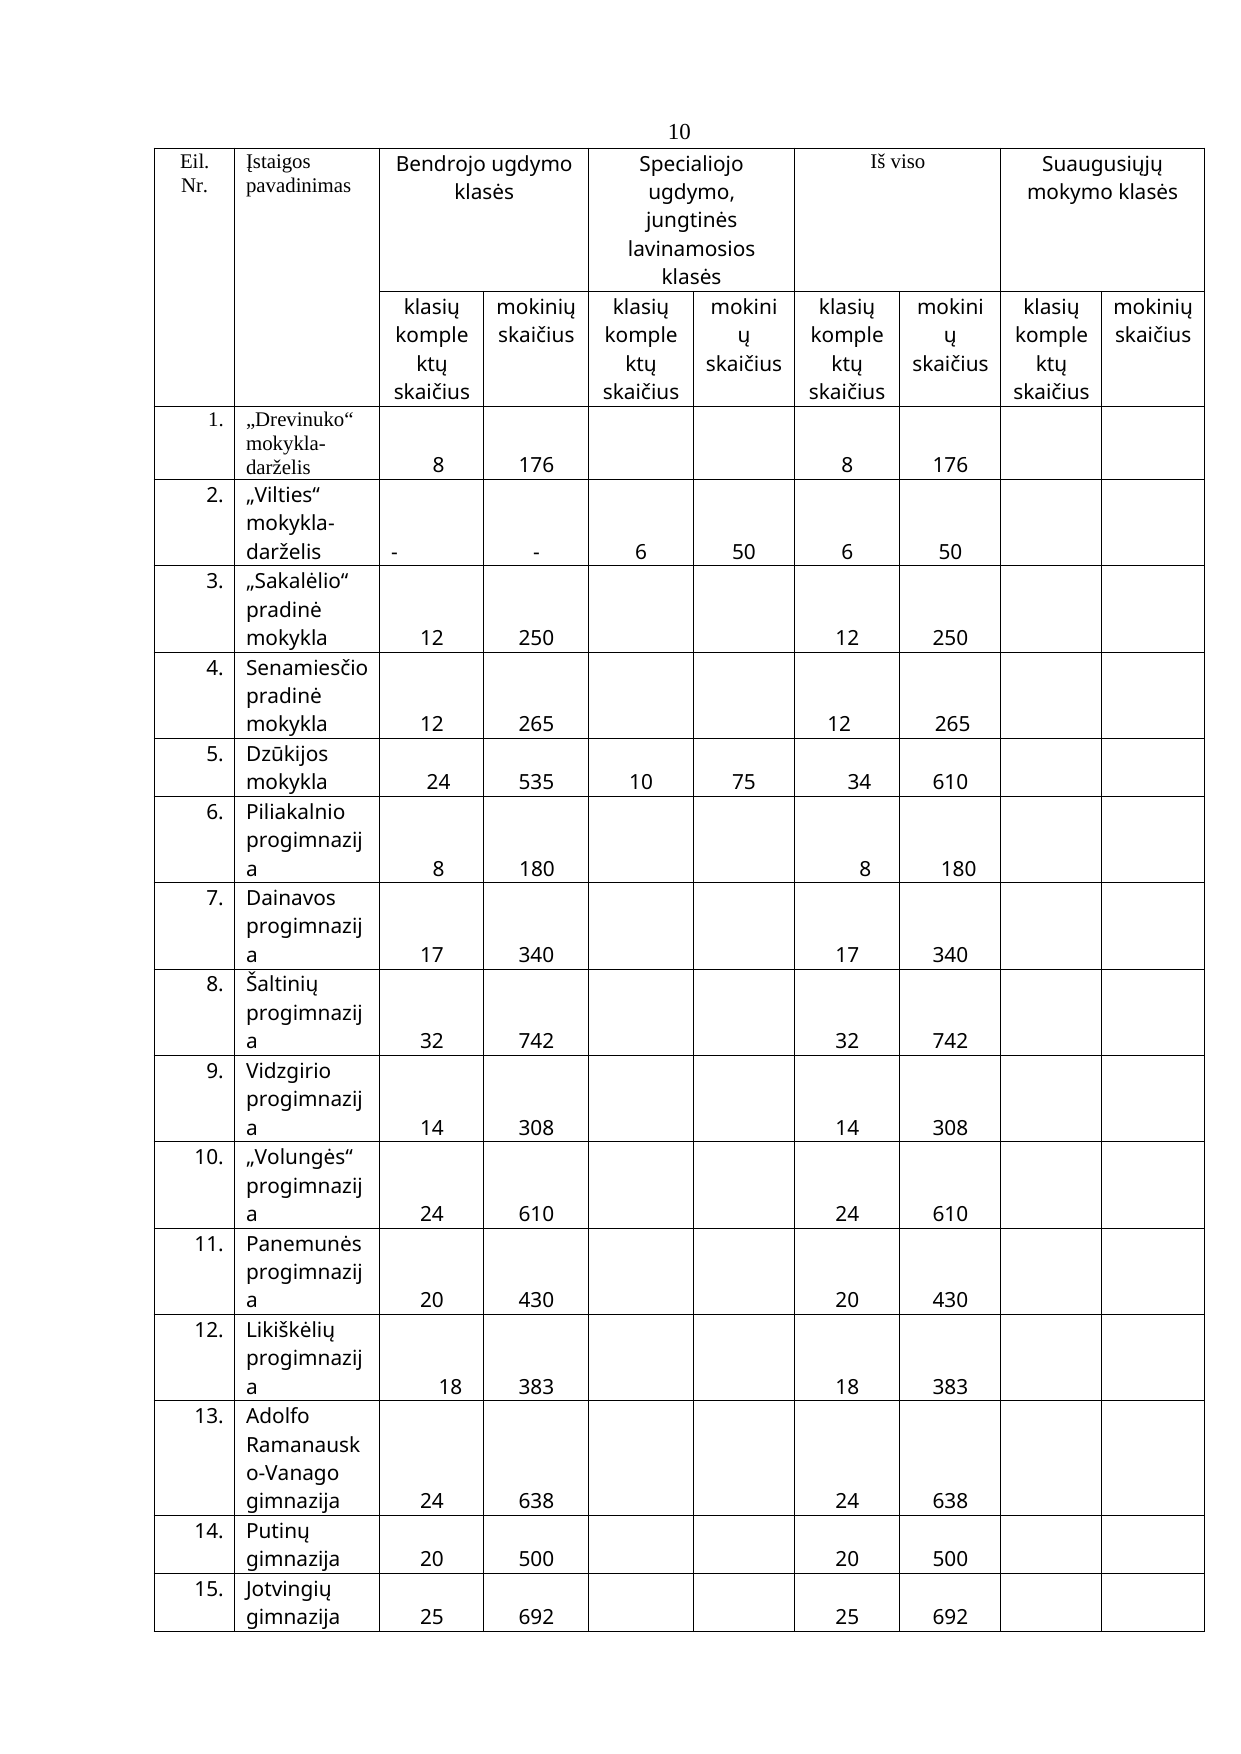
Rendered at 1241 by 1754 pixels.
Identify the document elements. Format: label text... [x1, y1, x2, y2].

table_cell 180 [900, 797, 1000, 882]
table_cell - [380, 480, 483, 565]
table_cell „Volungės“ progimnazija [235, 1142, 379, 1228]
table_cell 638 [484, 1401, 588, 1515]
table_cell 6 [795, 480, 899, 565]
table_header Iš viso [795, 149, 1000, 291]
table_cell 32 [795, 970, 899, 1055]
table_cell 20 [380, 1516, 483, 1573]
table_cell 8 [795, 797, 899, 882]
table_cell 14 [380, 1056, 483, 1141]
table_cell 17 [795, 883, 899, 968]
table_cell 3. [155, 566, 234, 652]
table_cell [589, 1401, 693, 1515]
table_cell [694, 407, 794, 479]
table_cell „Vilties“ mokykla-darželis [235, 480, 379, 565]
table_cell 10 [589, 739, 693, 796]
table_cell [1001, 1229, 1101, 1314]
table_cell [1102, 1401, 1204, 1515]
table_cell 24 [380, 1142, 483, 1228]
table_cell [694, 797, 794, 882]
table_cell 430 [484, 1229, 588, 1314]
table_cell [589, 407, 693, 479]
table_cell 9. [155, 1056, 234, 1141]
table_header Specialiojo ugdymo, jungtinės lavinamosios klasės [589, 149, 794, 291]
table_cell 25 [380, 1574, 483, 1631]
table_cell 50 [900, 480, 1000, 565]
table_cell [1102, 1574, 1204, 1631]
table_cell Dainavos progimnazija [235, 883, 379, 968]
table_cell 12 [795, 566, 899, 652]
table_cell 50 [694, 480, 794, 565]
table_cell [1001, 739, 1101, 796]
table_cell [1001, 1056, 1101, 1141]
table_cell Putinų gimnazija [235, 1516, 379, 1573]
table_cell [1102, 970, 1204, 1055]
table_cell 25 [795, 1574, 899, 1631]
table_cell 4. [155, 653, 234, 738]
table_cell 265 [484, 653, 588, 738]
table_cell mokinių skaičius [694, 292, 794, 406]
table_cell 32 [380, 970, 483, 1055]
table_cell 250 [484, 566, 588, 652]
table_cell [1102, 739, 1204, 796]
table_cell [1102, 480, 1204, 565]
table_cell [589, 1315, 693, 1400]
table_cell [589, 797, 693, 882]
table_cell „Drevinuko“ mokykla-darželis [235, 407, 379, 479]
table_cell 500 [900, 1516, 1000, 1573]
table_cell [1001, 883, 1101, 968]
table_cell [1001, 970, 1101, 1055]
table_cell 12 [380, 653, 483, 738]
table_cell klasių komplektų skaičius [1001, 292, 1101, 406]
table_cell 24 [795, 1401, 899, 1515]
table_cell [1001, 480, 1101, 565]
table_cell 8 [380, 797, 483, 882]
table_cell Adolfo Ramanausko-Vanago gimnazija [235, 1401, 379, 1515]
table_cell [1001, 407, 1101, 479]
table_header Bendrojo ugdymo klasės [380, 149, 588, 291]
table_cell 24 [795, 1142, 899, 1228]
table_cell 14. [155, 1516, 234, 1573]
table_cell [694, 883, 794, 968]
table_cell 383 [484, 1315, 588, 1400]
table_cell 692 [900, 1574, 1000, 1631]
table_cell 8. [155, 970, 234, 1055]
table_cell 176 [484, 407, 588, 479]
table_cell 692 [484, 1574, 588, 1631]
table_cell 430 [900, 1229, 1000, 1314]
table_cell [1001, 1574, 1101, 1631]
table_cell 13. [155, 1401, 234, 1515]
table_cell 11. [155, 1229, 234, 1314]
table_cell 265 [900, 653, 1000, 738]
table_cell 2. [155, 480, 234, 565]
table_cell 15. [155, 1574, 234, 1631]
table_cell 20 [795, 1229, 899, 1314]
table_cell 176 [900, 407, 1000, 479]
table_cell [694, 653, 794, 738]
table_cell [589, 883, 693, 968]
table_cell [1001, 1315, 1101, 1400]
table_cell 12 [795, 653, 899, 738]
table_cell 5. [155, 739, 234, 796]
table_cell [694, 1516, 794, 1573]
table_cell Jotvingių gimnazija [235, 1574, 379, 1631]
table_cell [1102, 1056, 1204, 1141]
table_cell [1102, 566, 1204, 652]
table_cell Vidzgirio progimnazija [235, 1056, 379, 1141]
table_cell 610 [900, 1142, 1000, 1228]
table_cell [694, 1056, 794, 1141]
table_cell [589, 1142, 693, 1228]
table_cell [1102, 1142, 1204, 1228]
table_cell 610 [900, 739, 1000, 796]
table_cell 250 [900, 566, 1000, 652]
table_cell 308 [484, 1056, 588, 1141]
table_cell - [484, 480, 588, 565]
table_cell 75 [694, 739, 794, 796]
table_cell 535 [484, 739, 588, 796]
table_header Suaugusiųjų mokymo klasės [1001, 149, 1204, 291]
table_cell 20 [380, 1229, 483, 1314]
table_cell [589, 1574, 693, 1631]
table_cell 340 [484, 883, 588, 968]
table_cell [694, 970, 794, 1055]
table_cell 8 [795, 407, 899, 479]
table_cell 6. [155, 797, 234, 882]
table_cell [1102, 1315, 1204, 1400]
table_cell Likiškėlių progimnazija [235, 1315, 379, 1400]
table_cell [694, 1229, 794, 1314]
table_cell [589, 566, 693, 652]
table_cell 20 [795, 1516, 899, 1573]
table_cell 18 [795, 1315, 899, 1400]
table_cell [589, 1056, 693, 1141]
table_cell 638 [900, 1401, 1000, 1515]
table_cell 12. [155, 1315, 234, 1400]
table_cell 12 [380, 566, 483, 652]
table_cell [1001, 1142, 1101, 1228]
table_cell 24 [380, 1401, 483, 1515]
table_cell 340 [900, 883, 1000, 968]
table_cell [589, 970, 693, 1055]
table_cell [694, 1315, 794, 1400]
table_cell [1102, 883, 1204, 968]
table_cell Šaltinių progimnazija [235, 970, 379, 1055]
table_cell [694, 1401, 794, 1515]
table_cell mokinių skaičius [484, 292, 588, 406]
table_cell 383 [900, 1315, 1000, 1400]
table_cell 14 [795, 1056, 899, 1141]
table_cell 610 [484, 1142, 588, 1228]
table_cell [1001, 797, 1101, 882]
table_cell Panemunės progimnazija [235, 1229, 379, 1314]
table_cell [1001, 1401, 1101, 1515]
table_cell 7. [155, 883, 234, 968]
table_cell 742 [900, 970, 1000, 1055]
table_cell klasių komplektų skaičius [380, 292, 483, 406]
table_cell mokinių skaičius [1102, 292, 1204, 406]
table_cell [1001, 1516, 1101, 1573]
table_cell [1102, 797, 1204, 882]
table_cell 8 [380, 407, 483, 479]
table_cell 742 [484, 970, 588, 1055]
table_header Įstaigos pavadinimas [235, 149, 379, 406]
table_cell [1102, 407, 1204, 479]
table_cell mokinių skaičius [900, 292, 1000, 406]
table_cell 6 [589, 480, 693, 565]
table_cell [589, 653, 693, 738]
table_cell Senamiesčio pradinė mokykla [235, 653, 379, 738]
table_cell klasių komplektų skaičius [795, 292, 899, 406]
table_cell [1102, 1229, 1204, 1314]
table_cell [1001, 653, 1101, 738]
table_cell 10. [155, 1142, 234, 1228]
table_cell [1102, 1516, 1204, 1573]
table_cell Dzūkijos mokykla [235, 739, 379, 796]
table_cell 500 [484, 1516, 588, 1573]
table_cell Piliakalnio progimnazija [235, 797, 379, 882]
table_cell 180 [484, 797, 588, 882]
table_cell 24 [380, 739, 483, 796]
table_cell 18 [380, 1315, 483, 1400]
table_cell klasių komplektų skaičius [589, 292, 693, 406]
table_cell [694, 1574, 794, 1631]
table_cell [694, 1142, 794, 1228]
table_header Eil. Nr. [155, 149, 234, 406]
table_cell 17 [380, 883, 483, 968]
table_cell „Sakalėlio“ pradinė mokykla [235, 566, 379, 652]
table_cell [589, 1229, 693, 1314]
table_cell [1001, 566, 1101, 652]
table_cell [694, 566, 794, 652]
table_cell 34 [795, 739, 899, 796]
table_cell 1. [155, 407, 234, 479]
table_cell [589, 1516, 693, 1573]
table_cell [1102, 653, 1204, 738]
table_cell 308 [900, 1056, 1000, 1141]
